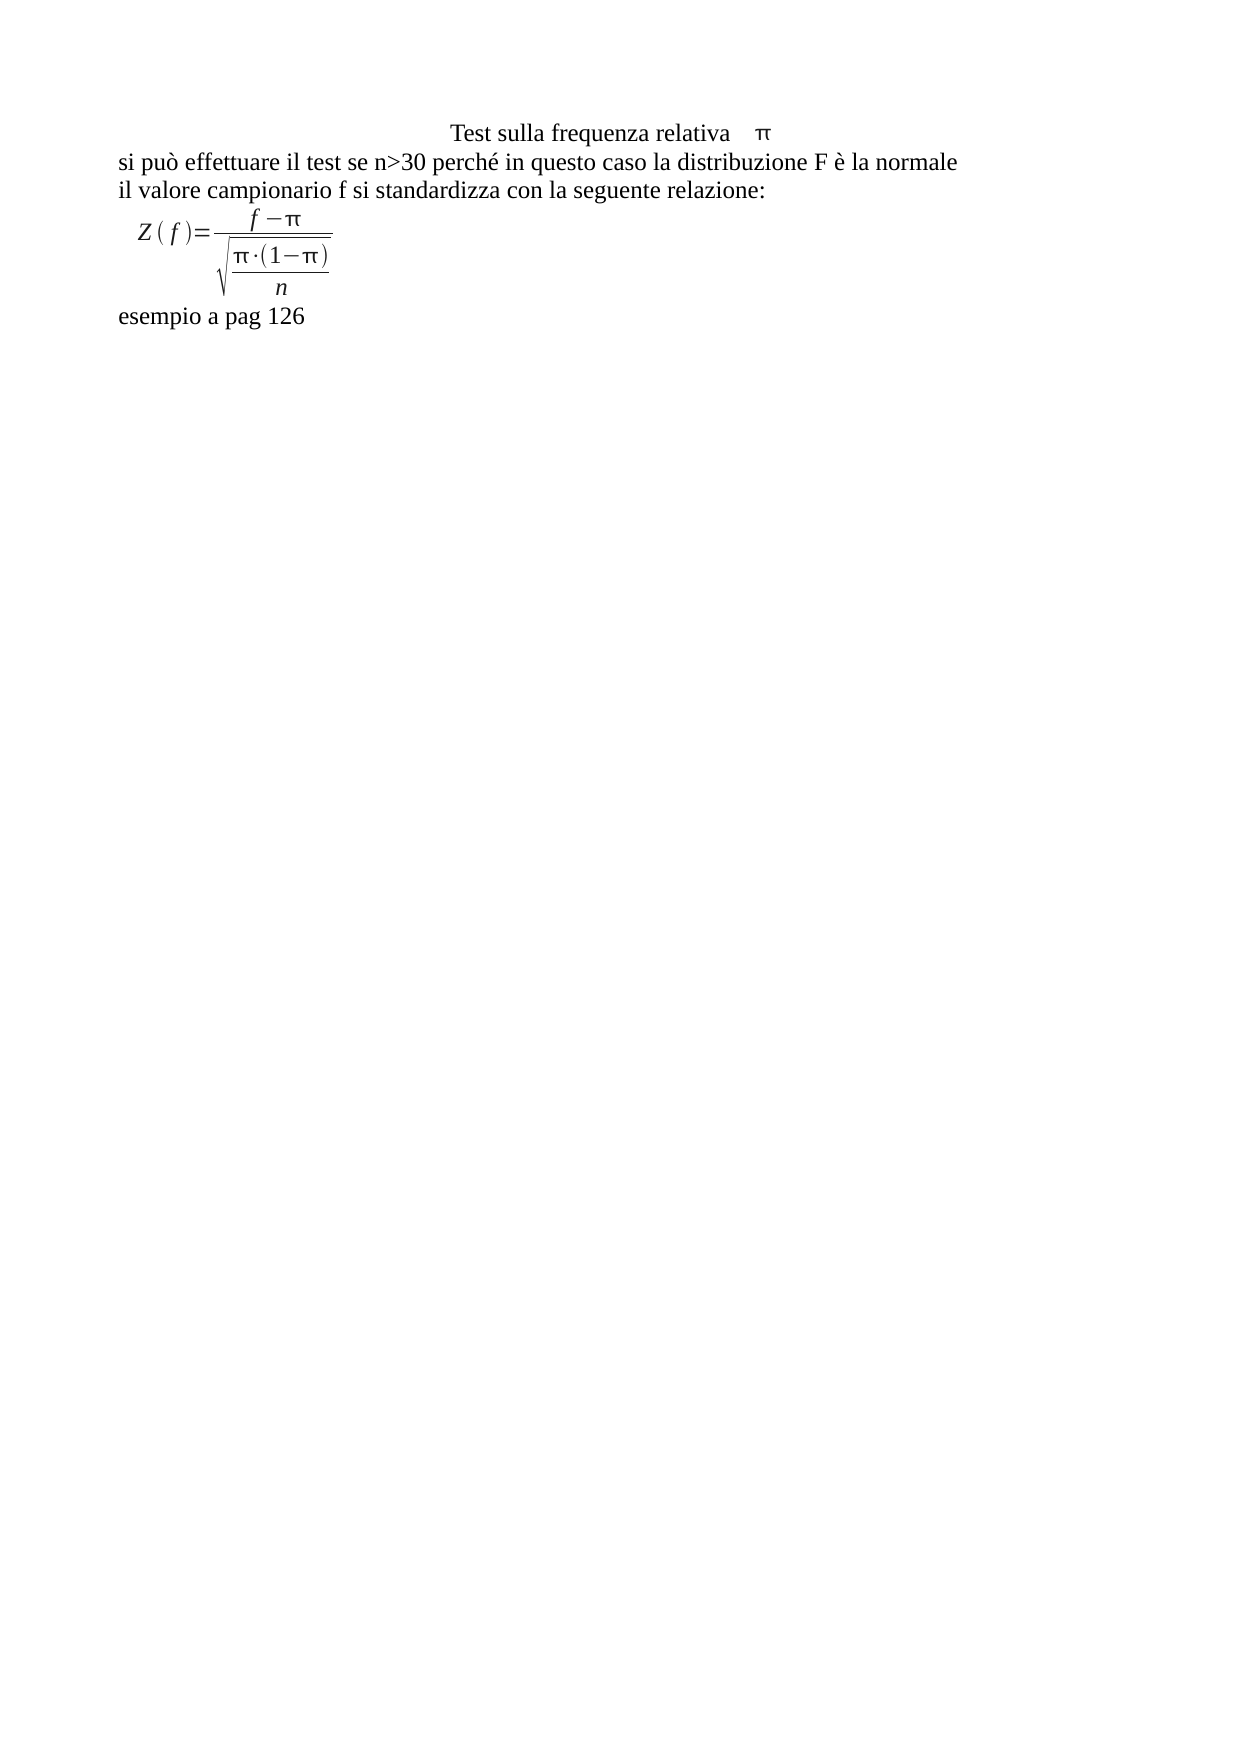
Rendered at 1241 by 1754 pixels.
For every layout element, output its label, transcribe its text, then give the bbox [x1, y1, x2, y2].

text esempio a pag 126 [118, 301, 1122, 330]
text si può effettuare il test se n>30 perché in questo caso la distribuzione F è la normale [118, 147, 1122, 176]
text Test sulla frequenza relativa [118, 118, 1122, 147]
text il valore campionario f si standardizza con la seguente relazione: [118, 176, 1122, 204]
